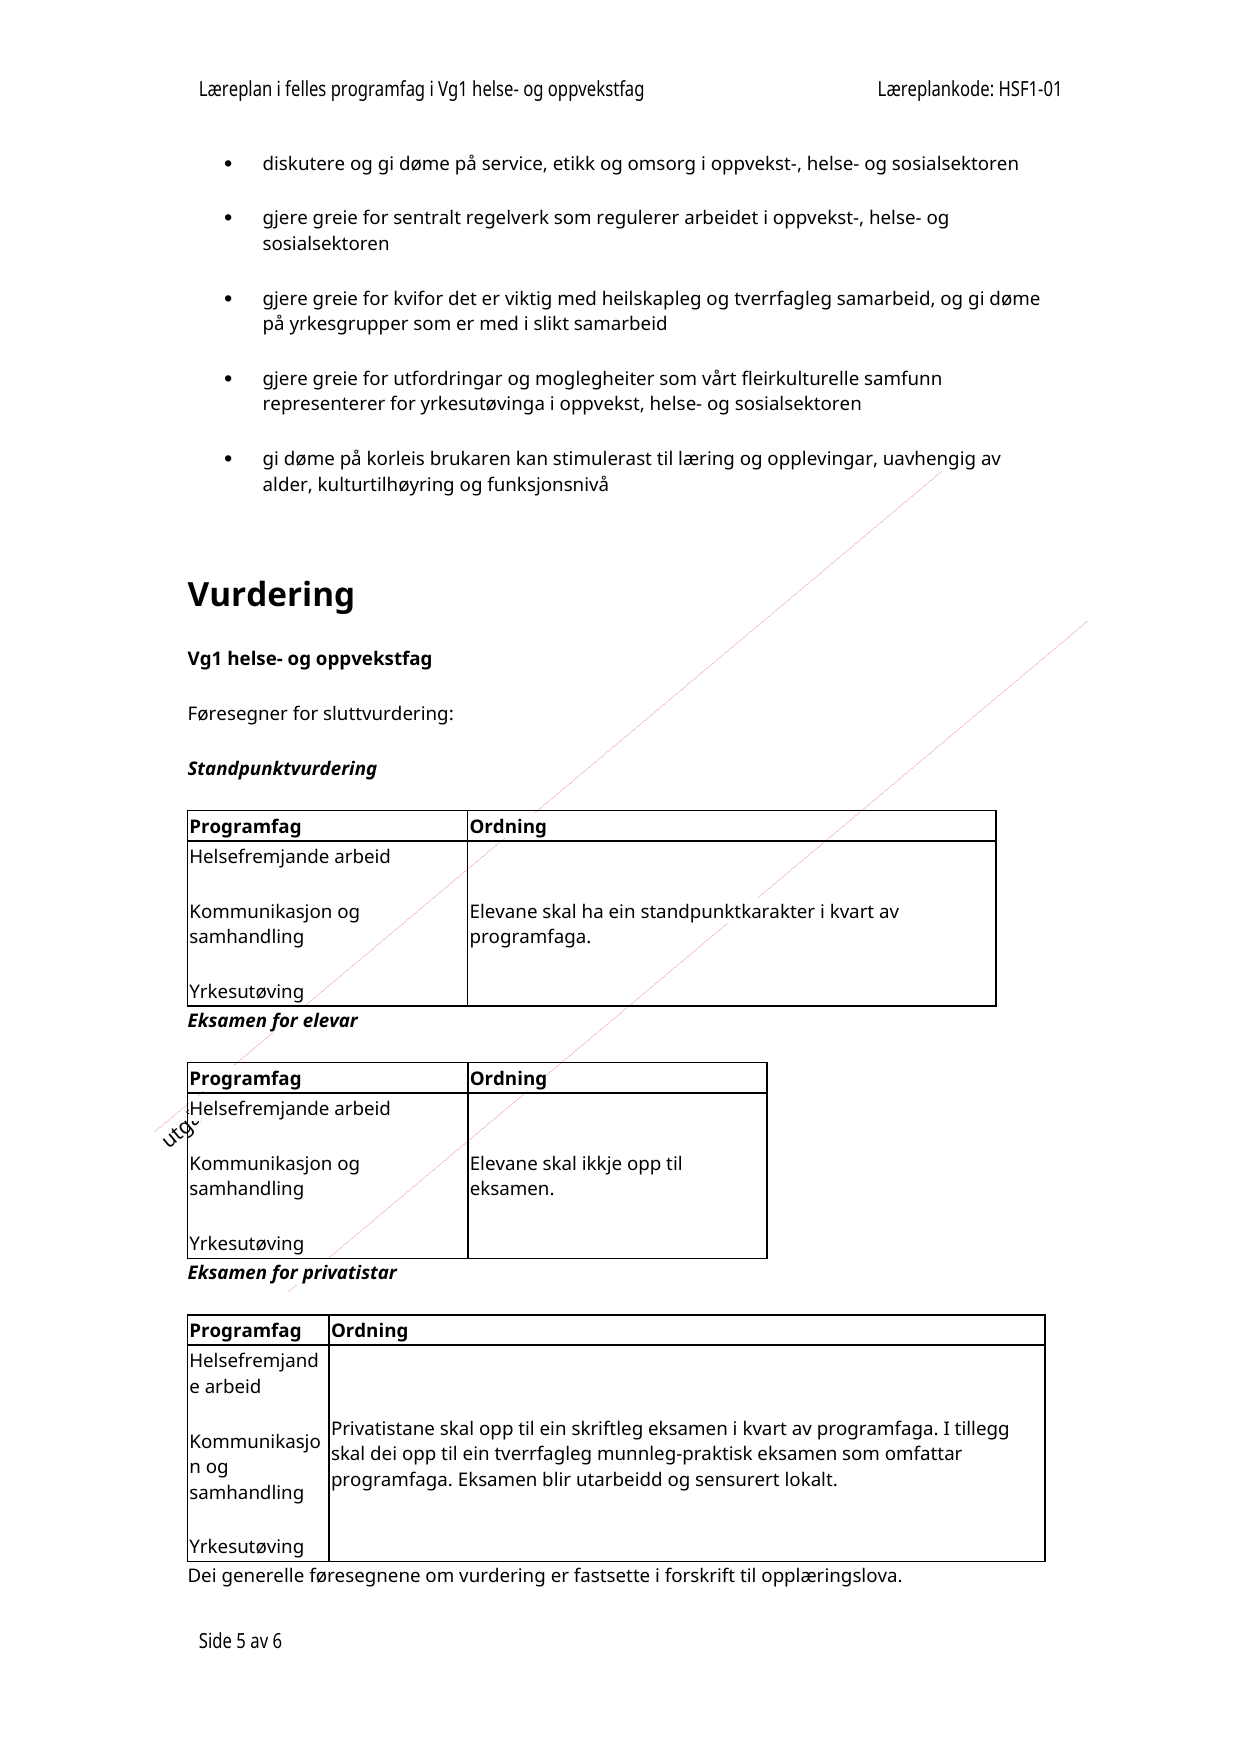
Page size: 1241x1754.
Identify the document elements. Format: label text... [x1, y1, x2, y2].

subtitle Vurdering [771, 526, 1053, 616]
text Føresegner for sluttvurdering: [459, 700, 667, 726]
table_cell Elevane skal ikkje opp til eksamen. [469, 1094, 522, 1139]
table_cell Elevane skal ikkje opp til eksamen. [469, 1094, 766, 1150]
list gjere greie for sentralt regelverk som regulerer arbeidet i oppvekst-, helse- og sosialsektoren [225, 205, 263, 256]
table_cell Elevane skal ikkje opp til eksamen. [469, 1201, 766, 1257]
text Standpunktvurdering [575, 755, 926, 780]
table_cell Elevane skal ha ein standpunktkarakter i kvart av programfaga. [468, 842, 822, 1005]
text Eksamen for privatistar [399, 1259, 1053, 1285]
text Eksamen for elevar [360, 1007, 626, 1033]
text Vg1 helse- og oppvekstfag [705, 646, 1053, 671]
text Standpunktvurdering [900, 755, 1053, 780]
list gjere greie for sentralt regelverk som regulerer arbeidet i oppvekst-, helse- og sosialsektoren [394, 205, 1053, 256]
text Føresegner for sluttvurdering: [964, 700, 1053, 726]
text Eksamen for elevar [598, 1007, 1053, 1033]
text Dei generelle føresegnene om vurdering er fastsette i forskrift til opplæringslova. [187, 1562, 1053, 1588]
list gi døme på korleis brukaren kan stimulerast til læring og opplevingar, uavhengig av alder, kulturtilhøyring og funksjonsnivå [914, 445, 1053, 496]
list gi døme på korleis brukaren kan stimulerast til læring og opplevingar, uavhengig av alder, kulturtilhøyring og funksjonsnivå [614, 471, 940, 496]
table_cell Privatistane skal opp til ein skriftleg eksamen i kvart av programfaga. I tillegg skal dei opp til ein tverrfagleg munnleg-praktisk eksamen som omfattar programfaga. Eksamen blir utarbeidd og sensurert lokalt. [330, 1346, 1044, 1561]
list gjere greie for utfordringar og moglegheiter som vårt fleirkulturelle samfunn representerer for yrkesutøvinga i oppvekst, helse- og sosialsektoren [867, 365, 1053, 416]
text Vg1 helse- og oppvekstfag [433, 646, 732, 671]
list gjere greie for kvifor det er viktig med heilskapleg og tverrfagleg samarbeid, og gi døme på yrkesgrupper som er med i slikt samarbeid [672, 285, 1053, 336]
text Føresegner for sluttvurdering: [640, 700, 991, 726]
subtitle Vurdering [364, 526, 875, 616]
text Standpunktvurdering [379, 755, 602, 780]
table_cell Elevane skal ha ein standpunktkarakter i kvart av programfaga. [631, 842, 995, 1005]
